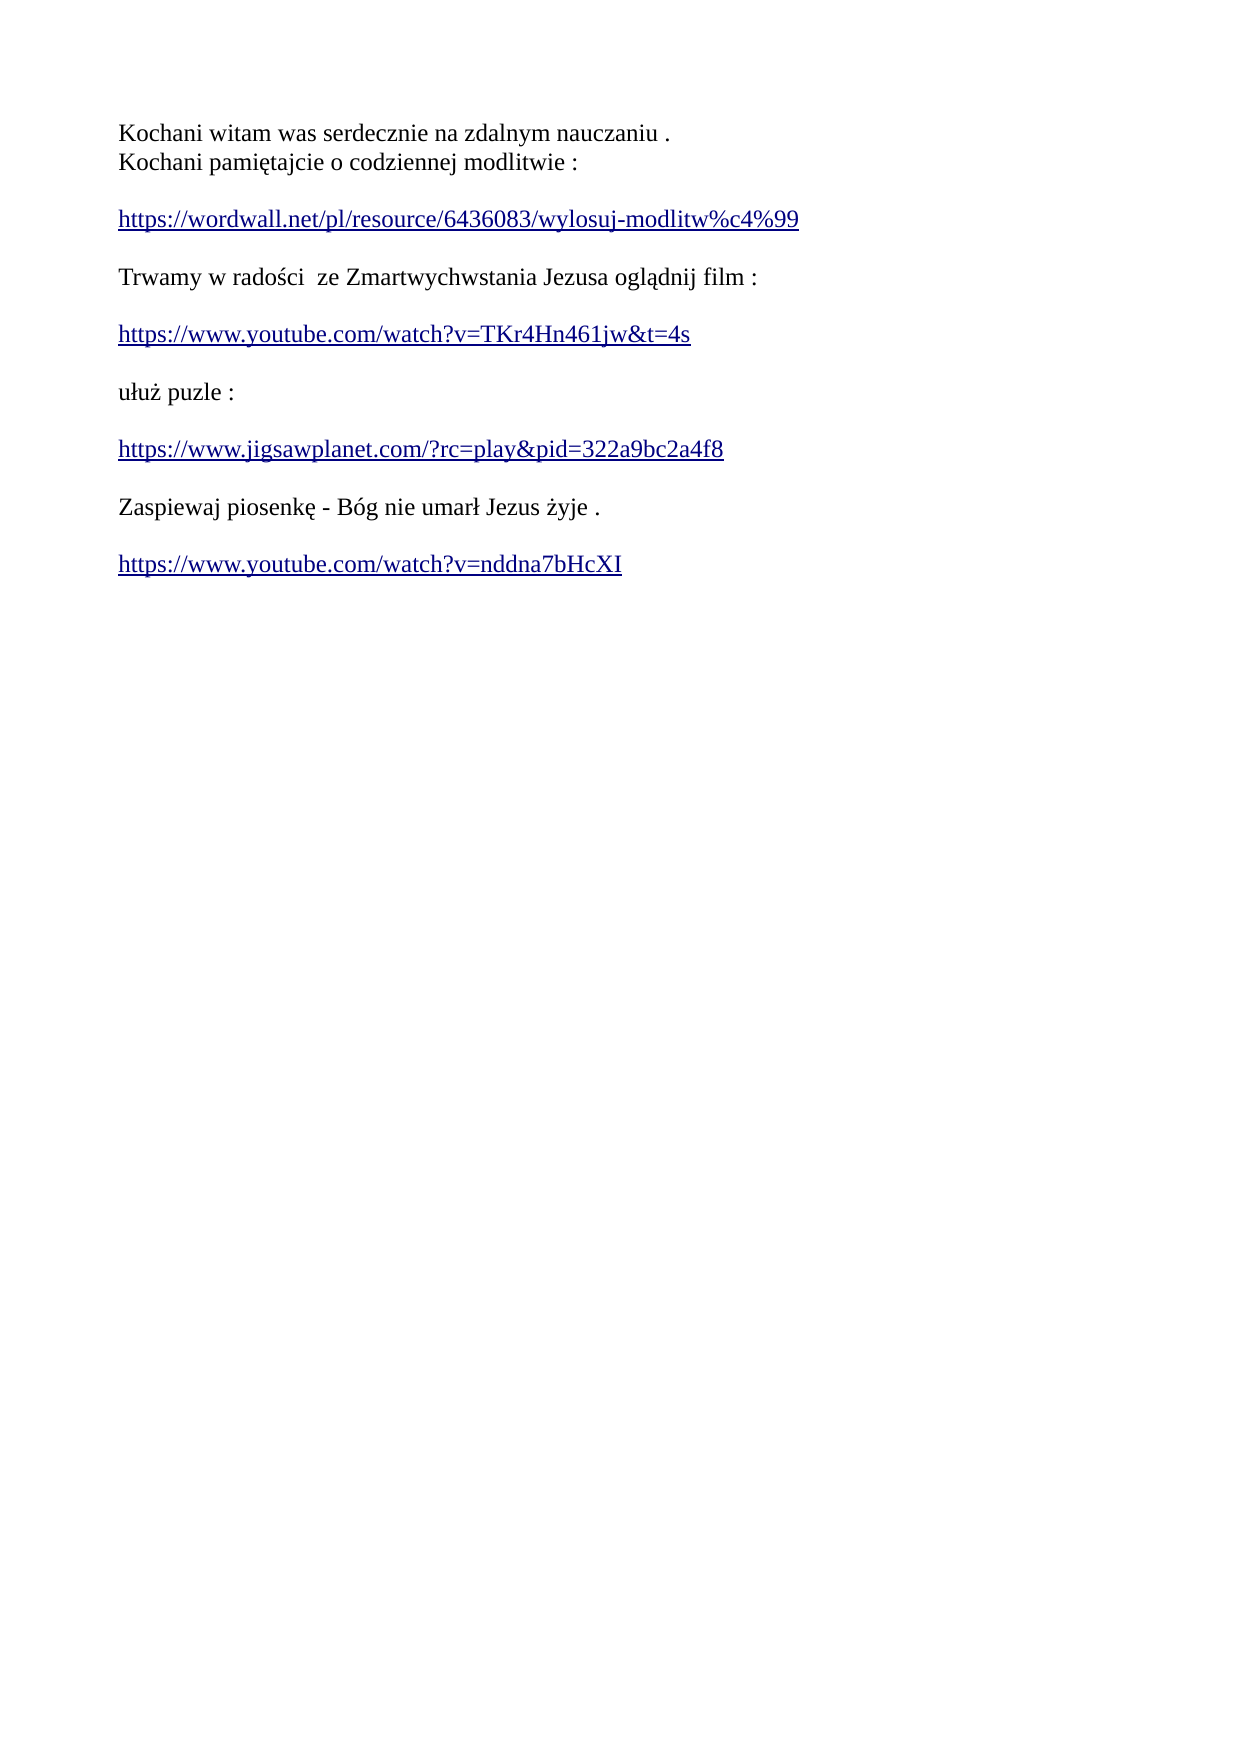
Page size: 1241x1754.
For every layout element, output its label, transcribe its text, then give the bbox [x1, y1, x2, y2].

text Trwamy w radości ze Zmartwychwstania Jezusa oglądnij film : [118, 262, 1122, 291]
text Zaspiewaj piosenkę - Bóg nie umarł Jezus żyje . [118, 492, 1122, 521]
text https://www.jigsawplanet.com/?rc=play&pid=322a9bc2a4f8 [118, 434, 1122, 463]
text https://wordwall.net/pl/resource/6436083/wylosuj-modlitw%c4%99 [118, 204, 1122, 233]
text https://www.youtube.com/watch?v=nddna7bHcXI [118, 549, 1122, 578]
text https://www.youtube.com/watch?v=TKr4Hn461jw&t=4s [118, 319, 1122, 348]
text Kochani pamiętajcie o codziennej modlitwie : [118, 147, 1122, 176]
text Kochani witam was serdecznie na zdalnym nauczaniu . [118, 118, 1122, 147]
text ułuż puzle : [118, 377, 1122, 406]
